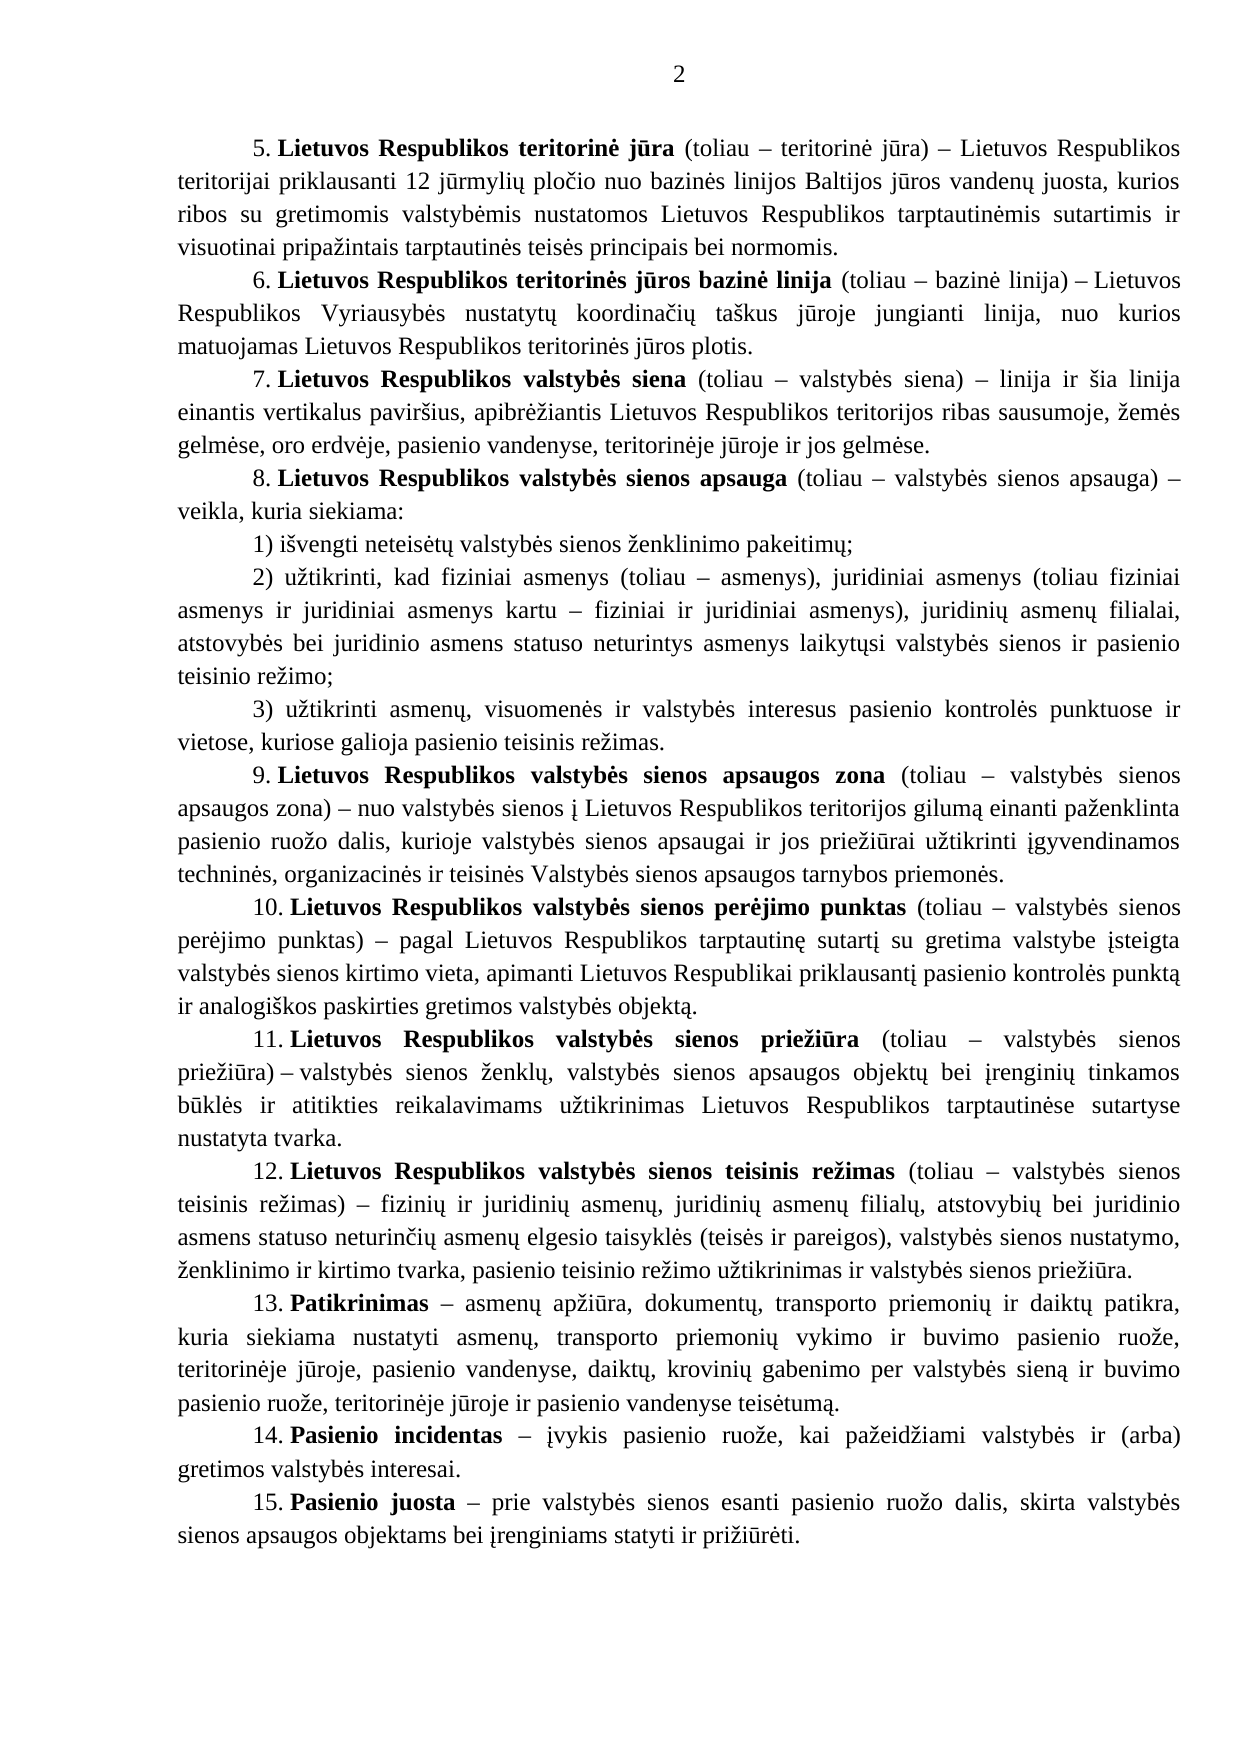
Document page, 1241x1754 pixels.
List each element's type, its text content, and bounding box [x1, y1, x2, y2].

text 5. Lietuvos Respublikos teritorinė jūra (toliau – teritorinė jūra) – Lietuvos Respublikos teritorijai priklausanti 12 jūrmylių pločio nuo bazinės linijos Baltijos jūros vandenų juosta, kurios ribos su gretimomis valstybėmis nustatomos Lietuvos Respublikos tarptautinėmis sutartimis ir visuotinai pripažintais tarptautinės teisės principais bei normomis. [177, 133, 1181, 261]
text 14. Pasienio incidentas – įvykis pasienio ruože, kai pažeidžiami valstybės ir (arba) gretimos valstybės interesai. [177, 1421, 1181, 1482]
text 6. Lietuvos Respublikos teritorinės jūros bazinė linija (toliau – bazinė linija) – Lietuvos Respublikos Vyriausybės nustatytų koordinačių taškus jūroje jungianti linija, nuo kurios matuojamas Lietuvos Respublikos teritorinės jūros plotis. [177, 265, 1181, 360]
text 9. Lietuvos Respublikos valstybės sienos apsaugos zona (toliau – valstybės sienos apsaugos zona) – nuo valstybės sienos į Lietuvos Respublikos teritorijos gilumą einanti paženklinta pasienio ruožo dalis, kurioje valstybės sienos apsaugai ir jos priežiūrai užtikrinti įgyvendinamos techninės, organizacinės ir teisinės Valstybės sienos apsaugos tarnybos priemonės. [177, 760, 1181, 888]
text 11. Lietuvos Respublikos valstybės sienos priežiūra (toliau – valstybės sienos priežiūra) – valstybės sienos ženklų, valstybės sienos apsaugos objektų bei įrenginių tinkamos būklės ir atitikties reikalavimams užtikrinimas Lietuvos Respublikos tarptautinėse sutartyse nustatyta tvarka. [177, 1024, 1181, 1152]
text 10. Lietuvos Respublikos valstybės sienos perėjimo punktas (toliau – valstybės sienos perėjimo punktas) – pagal Lietuvos Respublikos tarptautinę sutartį su gretima valstybe įsteigta valstybės sienos kirtimo vieta, apimanti Lietuvos Respublikai priklausantį pasienio kontrolės punktą ir analogiškos paskirties gretimos valstybės objektą. [177, 892, 1181, 1020]
text 15. Pasienio juosta – prie valstybės sienos esanti pasienio ruožo dalis, skirta valstybės sienos apsaugos objektams bei įrenginiams statyti ir prižiūrėti. [177, 1487, 1181, 1548]
text 13. Patikrinimas – asmenų apžiūra, dokumentų, transporto priemonių ir daiktų patikra, kuria siekiama nustatyti asmenų, transporto priemonių vykimo ir buvimo pasienio ruože, teritorinėje jūroje, pasienio vandenyse, daiktų, krovinių gabenimo per valstybės sieną ir buvimo pasienio ruože, teritorinėje jūroje ir pasienio vandenyse teisėtumą. [177, 1288, 1181, 1416]
text 3) užtikrinti asmenų, visuomenės ir valstybės interesus pasienio kontrolės punktuose ir vietose, kuriose galioja pasienio teisinis režimas. [177, 694, 1181, 756]
text 1) išvengti neteisėtų valstybės sienos ženklinimo pakeitimų; [177, 529, 1181, 558]
text 12. Lietuvos Respublikos valstybės sienos teisinis režimas (toliau – valstybės sienos teisinis režimas) – fizinių ir juridinių asmenų, juridinių asmenų filialų, atstovybių bei juridinio asmens statuso neturinčių asmenų elgesio taisyklės (teisės ir pareigos), valstybės sienos nustatymo, ženklinimo ir kirtimo tvarka, pasienio teisinio režimo užtikrinimas ir valstybės sienos priežiūra. [177, 1156, 1181, 1284]
text 2) užtikrinti, kad fiziniai asmenys (toliau – asmenys), juridiniai asmenys (toliau fiziniai asmenys ir juridiniai asmenys kartu – fiziniai ir juridiniai asmenys), juridinių asmenų filialai, atstovybės bei juridinio asmens statuso neturintys asmenys laikytųsi valstybės sienos ir pasienio teisinio režimo; [177, 562, 1181, 690]
text 8. Lietuvos Respublikos valstybės sienos apsauga (toliau – valstybės sienos apsauga) – veikla, kuria siekiama: [177, 463, 1181, 525]
text 7. Lietuvos Respublikos valstybės siena (toliau – valstybės siena) – linija ir šia linija einantis vertikalus paviršius, apibrėžiantis Lietuvos Respublikos teritorijos ribas sausumoje, žemės gelmėse, oro erdvėje, pasienio vandenyse, teritorinėje jūroje ir jos gelmėse. [177, 364, 1181, 459]
